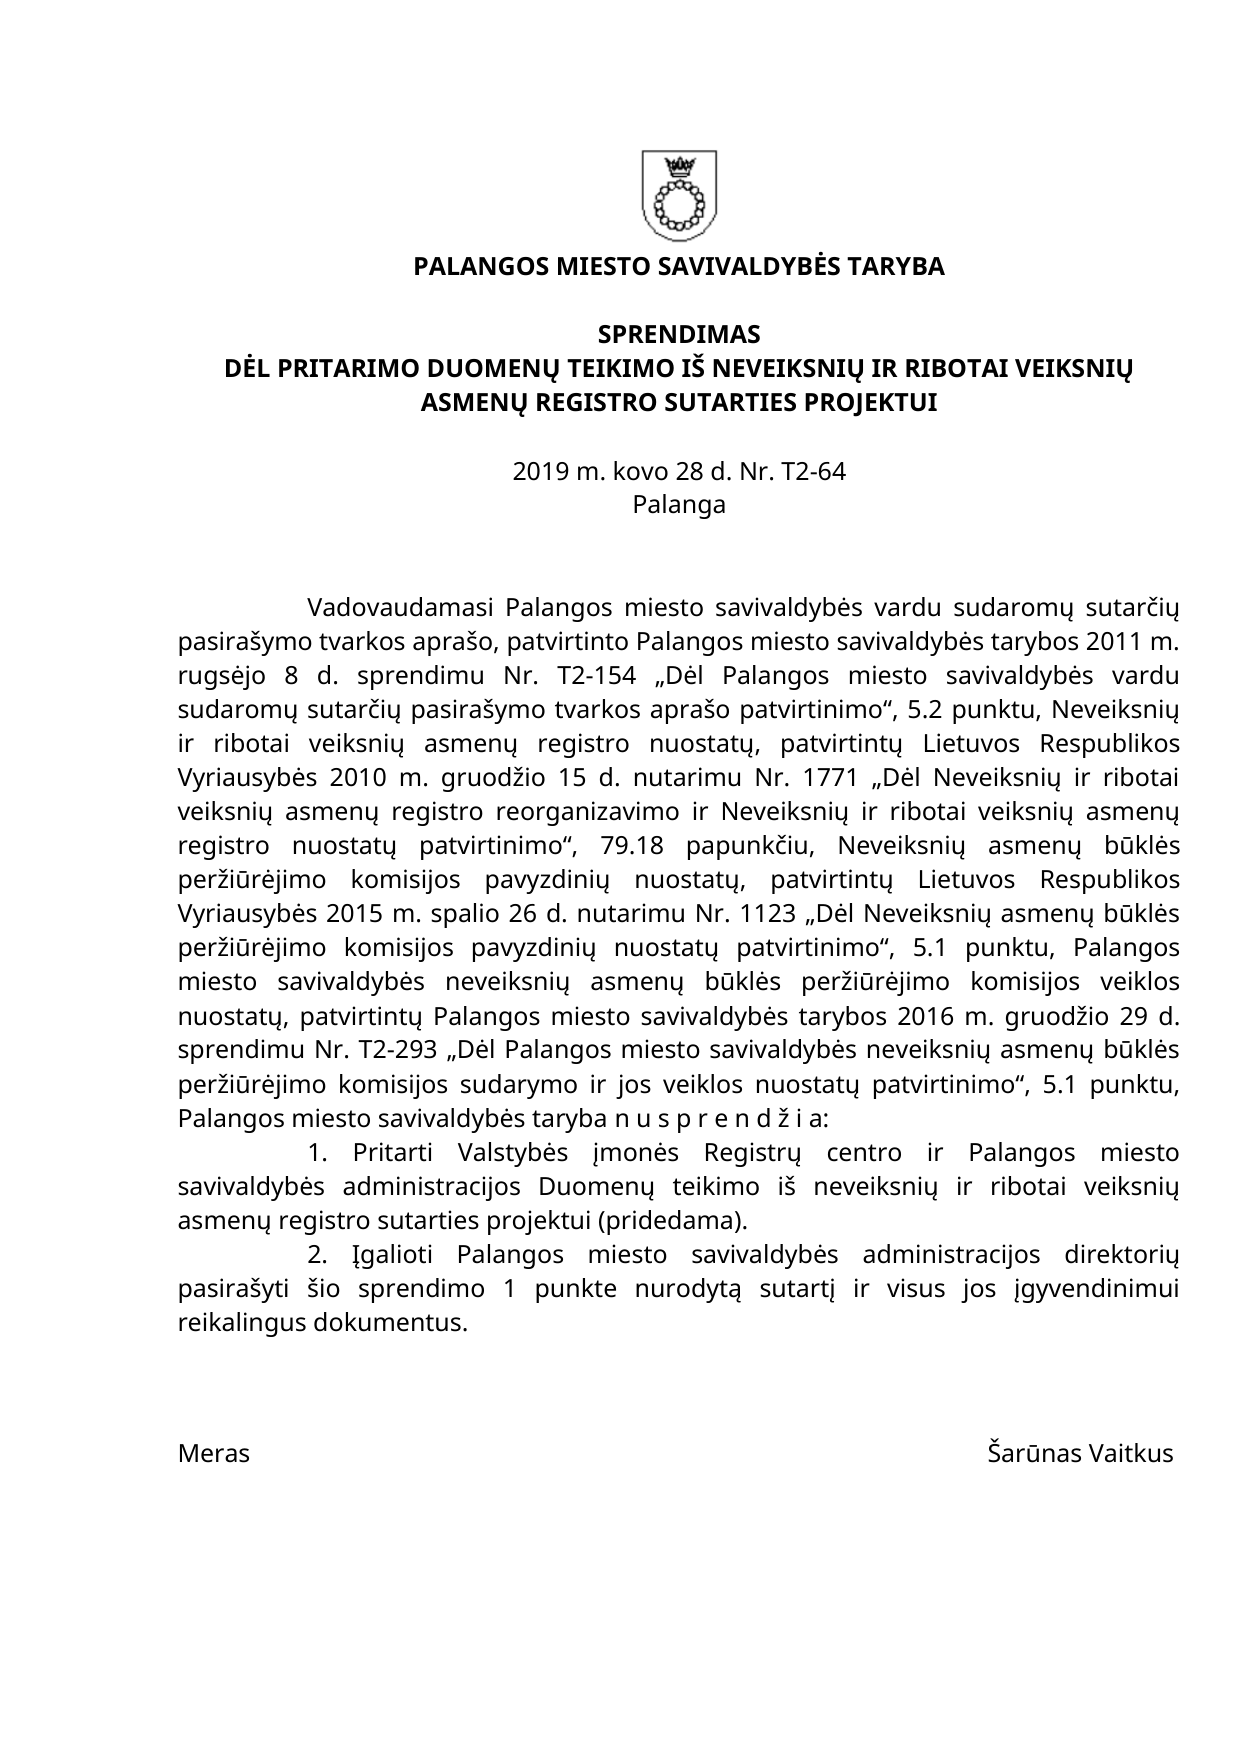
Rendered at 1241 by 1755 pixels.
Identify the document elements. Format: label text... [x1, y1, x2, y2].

text 1. Pritarti Valstybės įmonės Registrų centro ir Palangos miesto savivaldybės administracijos Duomenų teikimo iš neveiksnių ir ribotai veiksnių asmenų registro sutarties projektui (pridedama). [177, 1134, 1181, 1237]
text SPRENDIMAS [177, 317, 1181, 351]
text PALANGOS MIESTO SAVIVALDYBĖS TARYBA [177, 249, 1181, 283]
text Meras Šarūnas Vaitkus [177, 1436, 1181, 1470]
text Palanga [177, 487, 1181, 521]
text Vadovaudamasi Palangos miesto savivaldybės vardu sudaromų sutarčių pasirašymo tvarkos aprašo, patvirtinto Palangos miesto savivaldybės tarybos 2011 m. rugsėjo 8 d. sprendimu Nr. T2-154 „Dėl Palangos miesto savivaldybės vardu sudaromų sutarčių pasirašymo tvarkos aprašo patvirtinimo“, 5.2 punktu, Neveiksnių ir ribotai veiksnių asmenų registro nuostatų, patvirtintų Lietuvos Respublikos Vyriausybės 2010 m. gruodžio 15 d. nutarimu Nr. 1771 „Dėl Neveiksnių ir ribotai veiksnių asmenų registro reorganizavimo ir Neveiksnių ir ribotai veiksnių asmenų registro nuostatų patvirtinimo“, 79.18 papunkčiu, Neveiksnių asmenų būklės peržiūrėjimo komisijos pavyzdinių nuostatų, patvirtintų Lietuvos Respublikos Vyriausybės 2015 m. spalio 26 d. nutarimu Nr. 1123 „Dėl Neveiksnių asmenų būklės peržiūrėjimo komisijos pavyzdinių nuostatų patvirtinimo“, 5.1 punktu, Palangos miesto savivaldybės neveiksnių asmenų būklės peržiūrėjimo komisijos veiklos nuostatų, patvirtintų Palangos miesto savivaldybės tarybos 2016 m. gruodžio 29 d. sprendimu Nr. T2-293 „Dėl Palangos miesto savivaldybės neveiksnių asmenų būklės peržiūrėjimo komisijos sudarymo ir jos veiklos nuostatų patvirtinimo“, 5.1 punktu, Palangos miesto savivaldybės taryba nusprendžia: [177, 589, 1181, 1134]
text DĖL PRITARIMO DUOMENŲ TEIKIMO IŠ NEVEIKSNIŲ IR RIBOTAI VEIKSNIŲ ASMENŲ REGISTRO SUTARTIES PROJEKTUI [177, 351, 1181, 419]
text 2. Įgalioti Palangos miesto savivaldybės administracijos direktorių pasirašyti šio sprendimo 1 punkte nurodytą sutartį ir visus jos įgyvendinimui reikalingus dokumentus. [177, 1237, 1181, 1339]
text 2019 m. kovo 28 d. Nr. T2-64 [177, 453, 1181, 487]
